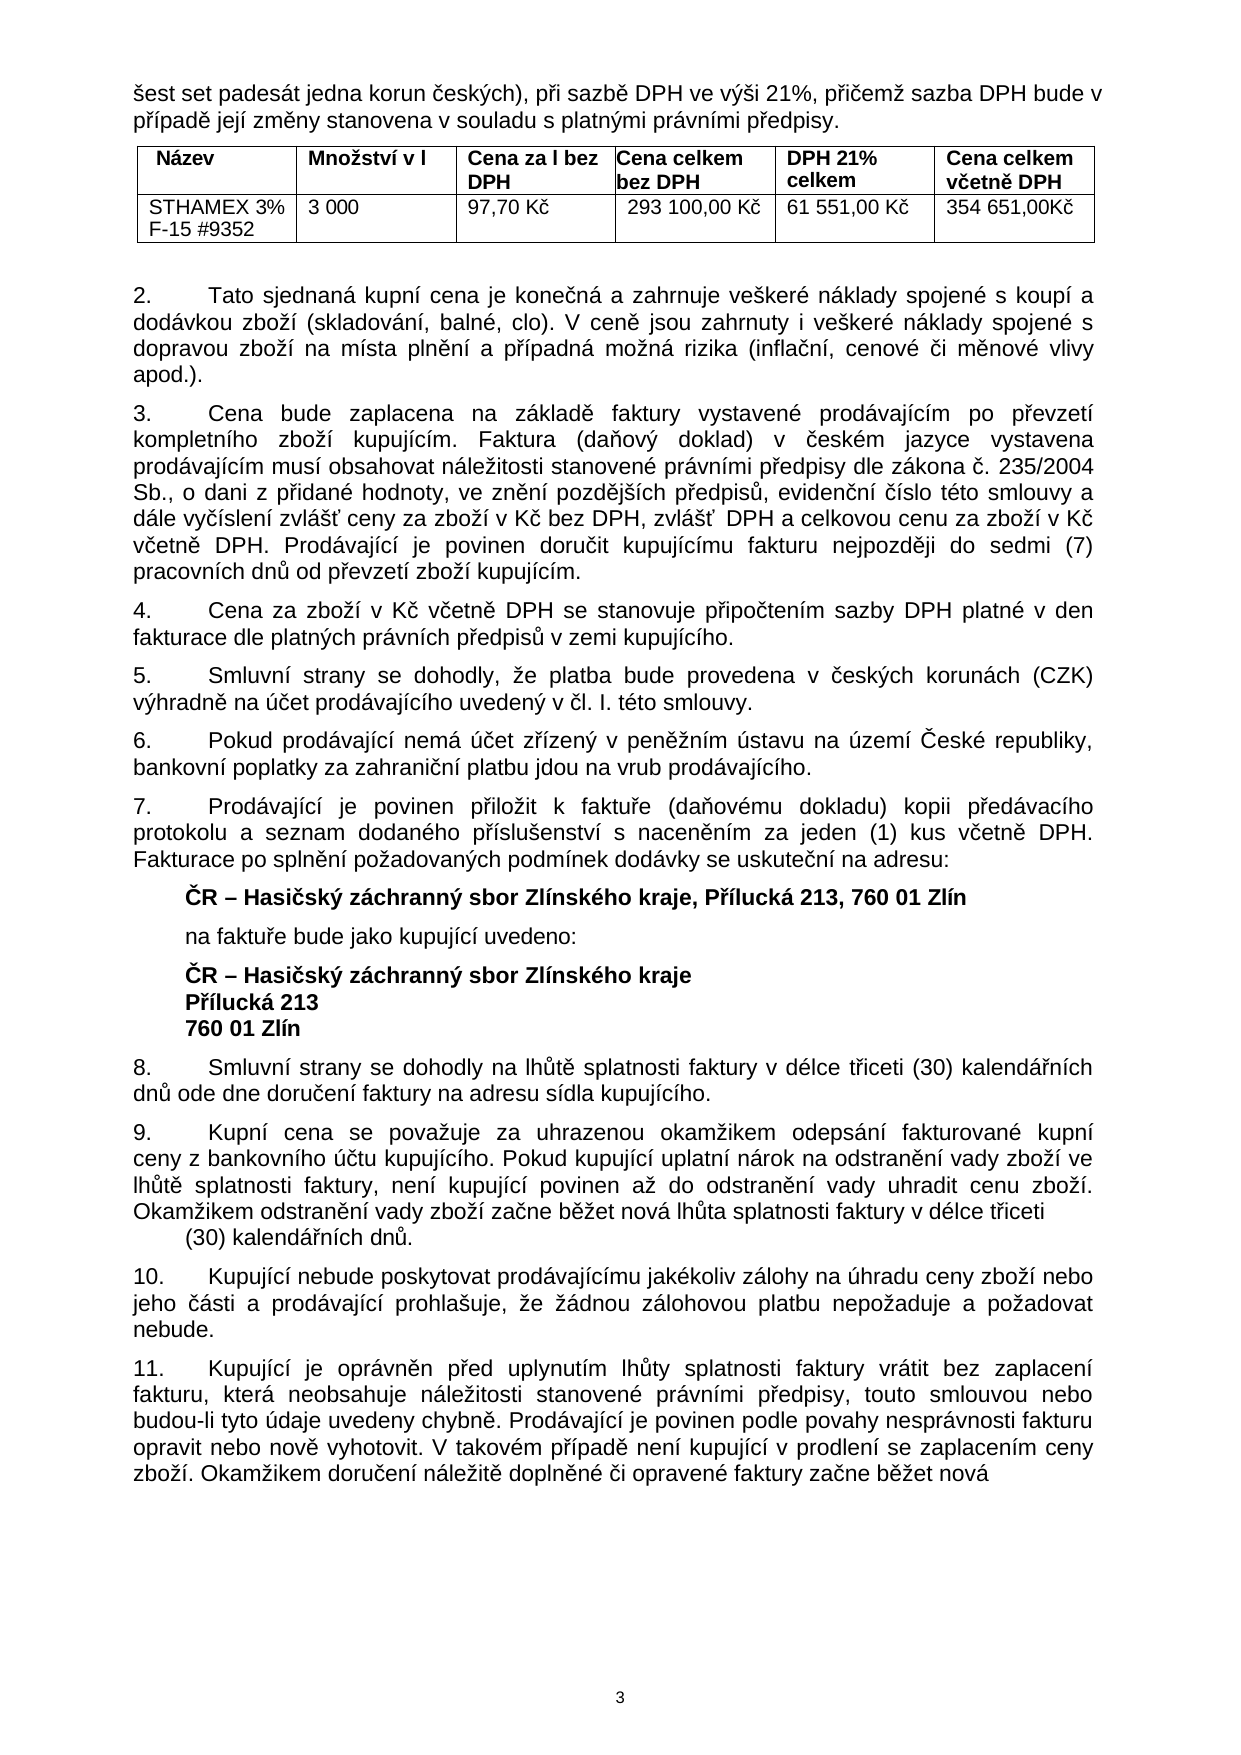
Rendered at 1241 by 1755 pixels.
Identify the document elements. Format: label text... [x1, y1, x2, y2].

text na faktuře bude jako kupující uvedeno: [185, 923, 1152, 949]
table_cell 61 551,00 Kč [776, 195, 934, 242]
table_cell 293 100,00 Kč [616, 195, 775, 242]
list Prodávající je povinen přiložit k faktuře (daňovému dokladu) kopii předávacího protokolu a seznam dodaného příslušenství s naceněním za jeden (1) kus včetně DPH. Fakturace po splnění požadovaných podmínek dodávky se uskuteční na adresu: [133, 793, 1094, 872]
list Kupující nebude poskytovat prodávajícímu jakékoliv zálohy na úhradu ceny zboží nebo jeho části a prodávající prohlašuje, že žádnou zálohovou platbu nepožaduje a požadovat nebude. [133, 1263, 1093, 1342]
table_cell 354 651,00Kč [935, 195, 1094, 242]
list Pokud prodávající nemá účet zřízený v peněžním ústavu na území České republiky, bankovní poplatky za zahraniční platbu jdou na vrub prodávajícího. [133, 727, 1093, 780]
list Tato sjednaná kupní cena je konečná a zahrnuje veškeré náklady spojené s koupí a dodávkou zboží (skladování, balné, clo). V ceně jsou zahrnuty i veškeré náklady spojené s dopravou zboží na místa plnění a případná možná rizika (inflační, cenové či měnové vlivy apod.). [133, 282, 1094, 388]
table_header Cena celkem bez DPH [616, 147, 775, 194]
list Kupní cena se považuje za uhrazenou okamžikem odepsání fakturované kupní ceny z bankovního účtu kupujícího. Pokud kupující uplatní nárok na odstranění vady zboží ve lhůtě splatnosti faktury, není kupující povinen až do odstranění vady uhradit cenu zboží. Okamžikem odstranění vady zboží začne běžet nová lhůta splatnosti faktury v délce třiceti [133, 1119, 1093, 1224]
table_header Název [138, 147, 296, 194]
text 760 01 Zlín [185, 1015, 1152, 1041]
list Smluvní strany se dohodly na lhůtě splatnosti faktury v délce třiceti (30) kalendářních dnů ode dne doručení faktury na adresu sídla kupujícího. [133, 1054, 1093, 1106]
table_header Cena za l bez DPH [457, 147, 615, 194]
table_cell 97,70 Kč [457, 195, 615, 242]
list Smluvní strany se dohodly, že platba bude provedena v českých korunách (CZK) výhradně na účet prodávajícího uvedený v čl. I. této smlouvy. [133, 662, 1094, 715]
list Cena za zboží v Kč včetně DPH se stanovuje připočtením sazby DPH platné v den fakturace dle platných právních předpisů v zemi kupujícího. [133, 597, 1094, 650]
table_header Cena celkem včetně DPH [935, 147, 1094, 194]
subtitle ČR – Hasičský záchranný sbor Zlínského kraje, Přílucká 213, 760 01 Zlín [185, 884, 1152, 911]
table_header DPH 21% celkem [776, 147, 934, 194]
subtitle ČR – Hasičský záchranný sbor Zlínského kraje Přílucká 213 [185, 962, 751, 1015]
table_cell 3 000 [297, 195, 456, 242]
list Cena bude zaplacena na základě faktury vystavené prodávajícím po převzetí kompletního zboží kupujícím. Faktura (daňový doklad) v českém jazyce vystavena prodávajícím musí obsahovat náležitosti stanovené právními předpisy dle zákona č. 235/2004 Sb., o dani z přidané hodnoty, ve znění pozdějších předpisů, evidenční číslo této smlouvy a dále vyčíslení zvlášť ceny za zboží v Kč bez DPH, zvlášť DPH a celkovou cenu za zboží v Kč včetně DPH. Prodávající je povinen doručit kupujícímu fakturu nejpozději do sedmi (7) pracovních dnů od převzetí zboží kupujícím. [133, 400, 1094, 584]
table_cell STHAMEX 3% F-15 #9352 [138, 195, 296, 242]
text šest set padesát jedna korun českých), při sazbě DPH ve výši 21%, přičemž sazba DPH bude v případě její změny stanovena v souladu s platnými právními předpisy. [133, 80, 1128, 133]
table_header Množství v l [297, 147, 456, 194]
text (30) kalendářních dnů. [185, 1224, 1152, 1251]
list Kupující je oprávněn před uplynutím lhůty splatnosti faktury vrátit bez zaplacení fakturu, která neobsahuje náležitosti stanovené právními předpisy, touto smlouvou nebo budou-li tyto údaje uvedeny chybně. Prodávající je povinen podle povahy nesprávnosti fakturu opravit nebo nově vyhotovit. V takovém případě není kupující v prodlení se zaplacením ceny zboží. Okamžikem doručení náležitě doplněné či opravené faktury začne běžet nová [133, 1355, 1094, 1486]
